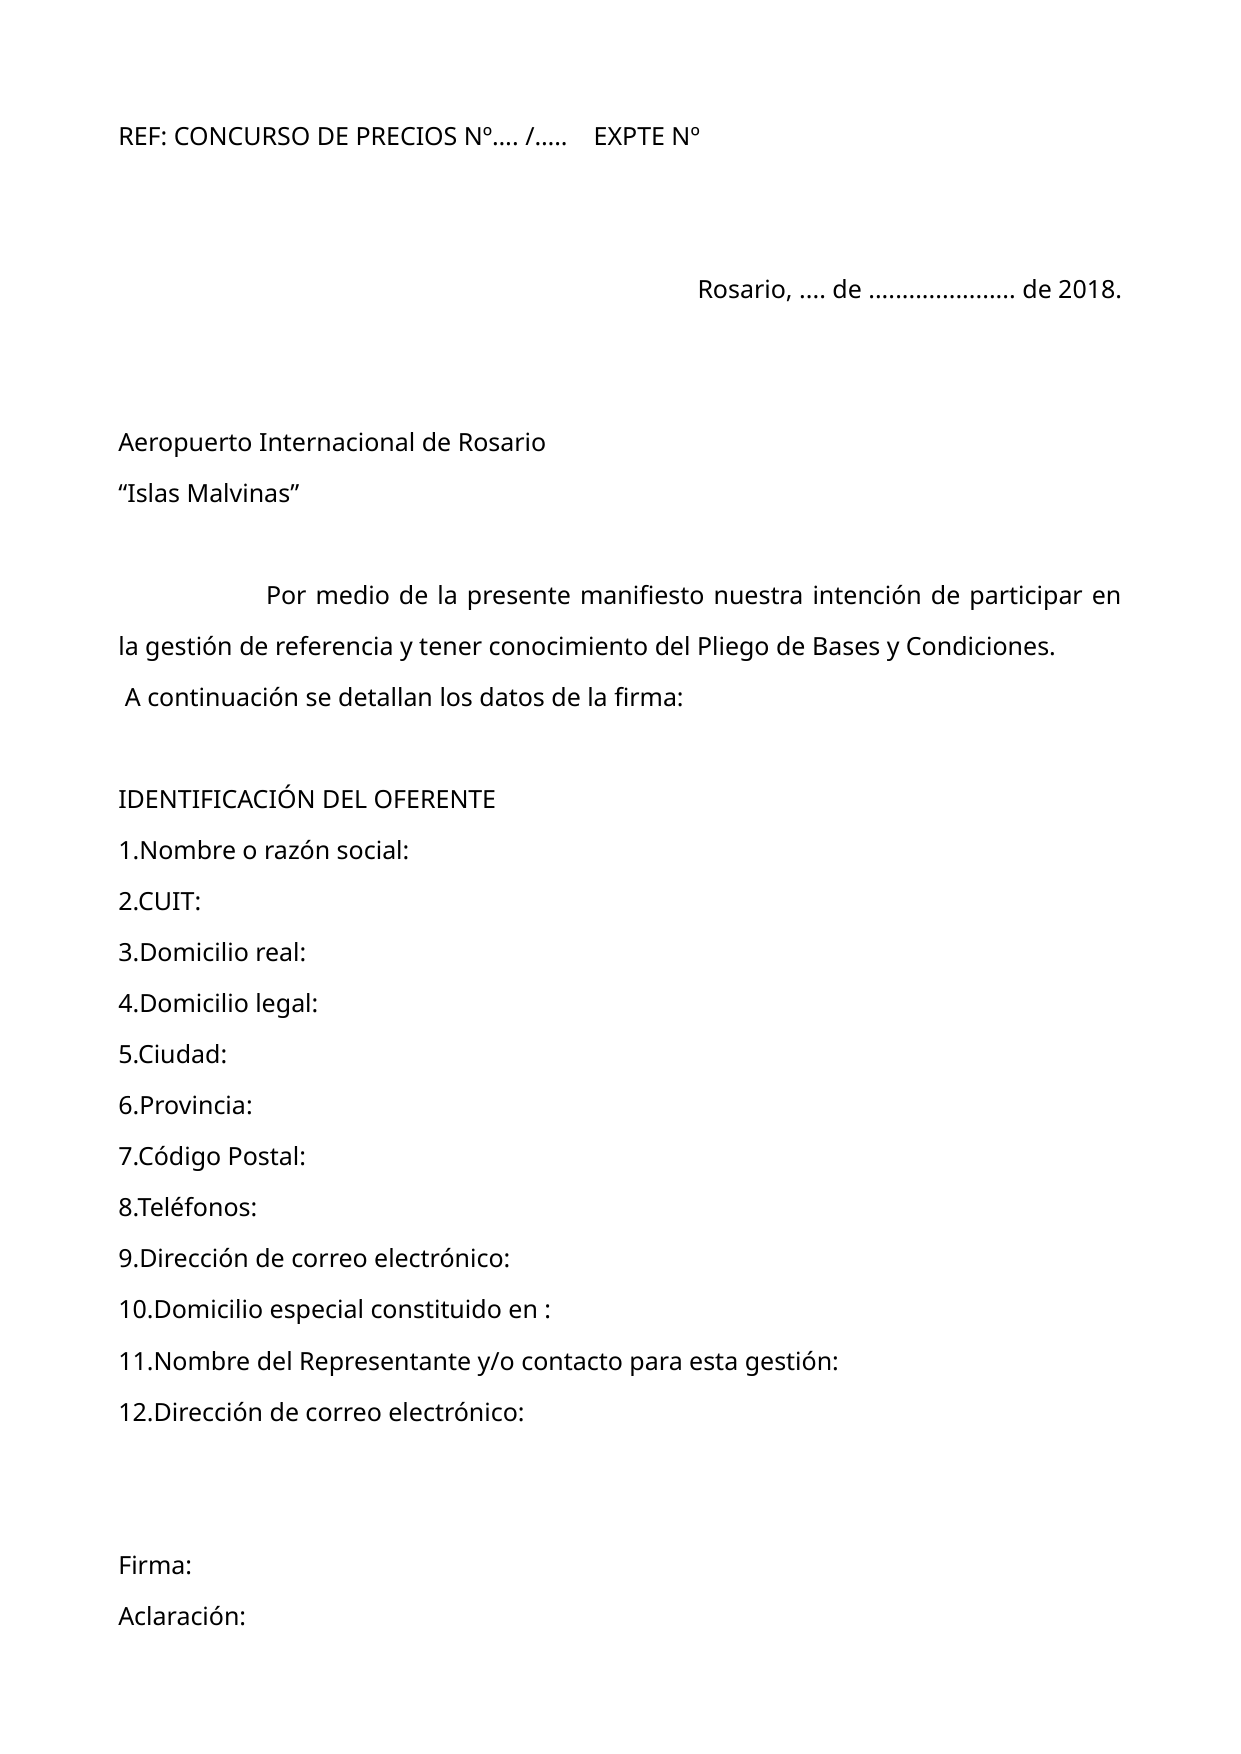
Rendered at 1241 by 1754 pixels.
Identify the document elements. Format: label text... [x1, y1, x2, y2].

text Aclaración: [118, 1598, 1122, 1632]
text 5.Ciudad: [118, 1037, 1122, 1071]
text 9.Dirección de correo electrónico: [118, 1241, 1122, 1275]
text IDENTIFICACIÓN DEL OFERENTE [118, 782, 1122, 816]
text 6.Provincia: [118, 1088, 1122, 1122]
text 4.Domicilio legal: [118, 986, 1122, 1020]
text 11.Nombre del Representante y/o contacto para esta gestión: [118, 1343, 1122, 1377]
text “Islas Malvinas” [118, 475, 1122, 509]
text Aeropuerto Internacional de Rosario [118, 424, 1122, 458]
text Firma: [118, 1547, 1122, 1581]
text Rosario, .... de ...................... de 2018. [118, 271, 1122, 305]
text 3.Domicilio real: [118, 935, 1122, 969]
text REF: CONCURSO DE PRECIOS Nº…. /….. EXPTE Nº [118, 118, 1122, 152]
text Por medio de la presente manifiesto nuestra intención de participar en la gestión de referencia y tener conocimiento del Pliego de Bases y Condiciones. [118, 577, 1122, 663]
text 1.Nombre o razón social: [118, 833, 1122, 867]
text 7.Código Postal: [118, 1139, 1122, 1173]
text A continuación se detallan los datos de la firma: [118, 679, 1122, 714]
text 10.Domicilio especial constituido en : [118, 1292, 1122, 1326]
text 12.Dirección de correo electrónico: [118, 1394, 1122, 1428]
text 2.CUIT: [118, 884, 1122, 918]
text 8.Teléfonos: [118, 1190, 1122, 1224]
